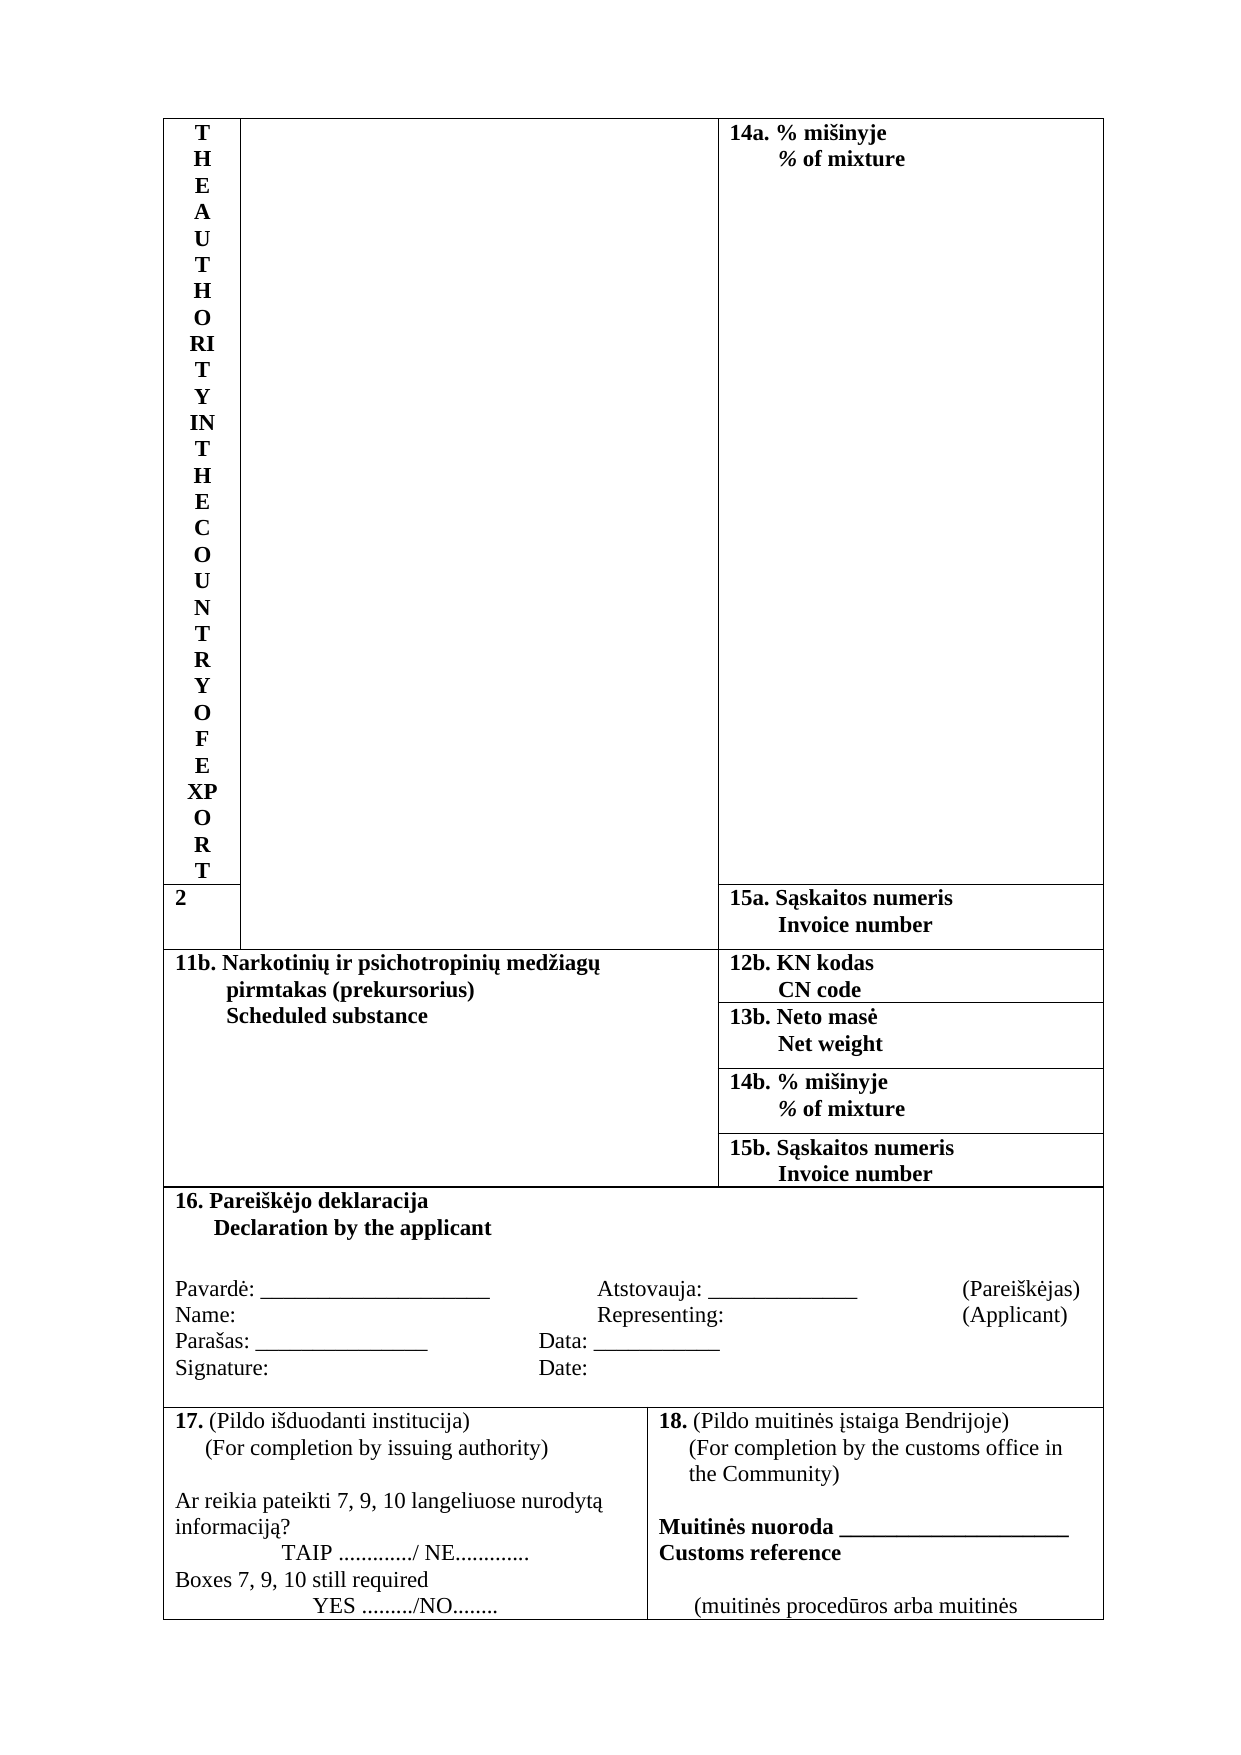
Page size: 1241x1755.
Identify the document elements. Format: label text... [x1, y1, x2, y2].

table_cell 15b. Sąskaitos numeris Invoice number [719, 1134, 1103, 1186]
table_cell 17. (Pildo išduodanti institucija) (For completion by issuing authority) Ar reikia pateikti 7, 9, 10 langeliuose nurodytą informaciją? TAIP ............./ NE............. Boxes 7, 9, 10 still required YES ........./NO........ [164, 1408, 647, 1618]
table_cell Atstovauja: _____________ Representing: [586, 1275, 951, 1327]
table_cell (Pareiškėjas) (Applicant) [951, 1275, 1103, 1327]
table_cell 12b. KN kodas CN code [719, 950, 1103, 1002]
table_cell Parašas: _______________ Signature: [164, 1328, 527, 1407]
table_cell 11b. Narkotinių ir psichotropinių medžiagų pirmtakas (prekursorius) Scheduled substance [164, 950, 718, 1186]
table_cell 13b. Neto masė Net weight [719, 1003, 1103, 1067]
table_cell 14b. % mišinyje % of mixture [719, 1069, 1103, 1133]
table_cell 15a. Sąskaitos numeris Invoice number [719, 885, 1103, 948]
table_cell Data: ___________ Date: [527, 1328, 1103, 1407]
table_cell THE AUTHORITY IN THE COUNTRY OF EXPORT [164, 119, 240, 883]
table_cell [241, 119, 718, 948]
table_cell 14a. % mišinyje % of mixture [719, 119, 1103, 883]
table_cell 2 [164, 885, 240, 948]
table_cell Pavardė: ____________________ Name: [164, 1275, 586, 1327]
table_cell 18. (Pildo muitinės įstaiga Bendrijoje) (For completion by the customs office in the Community) Muitinės nuoroda ____________________ Customs reference (muitinės procedūros arba muitinės [648, 1408, 1103, 1618]
table_cell 16. Pareiškėjo deklaracija Declaration by the applicant [164, 1188, 1103, 1275]
